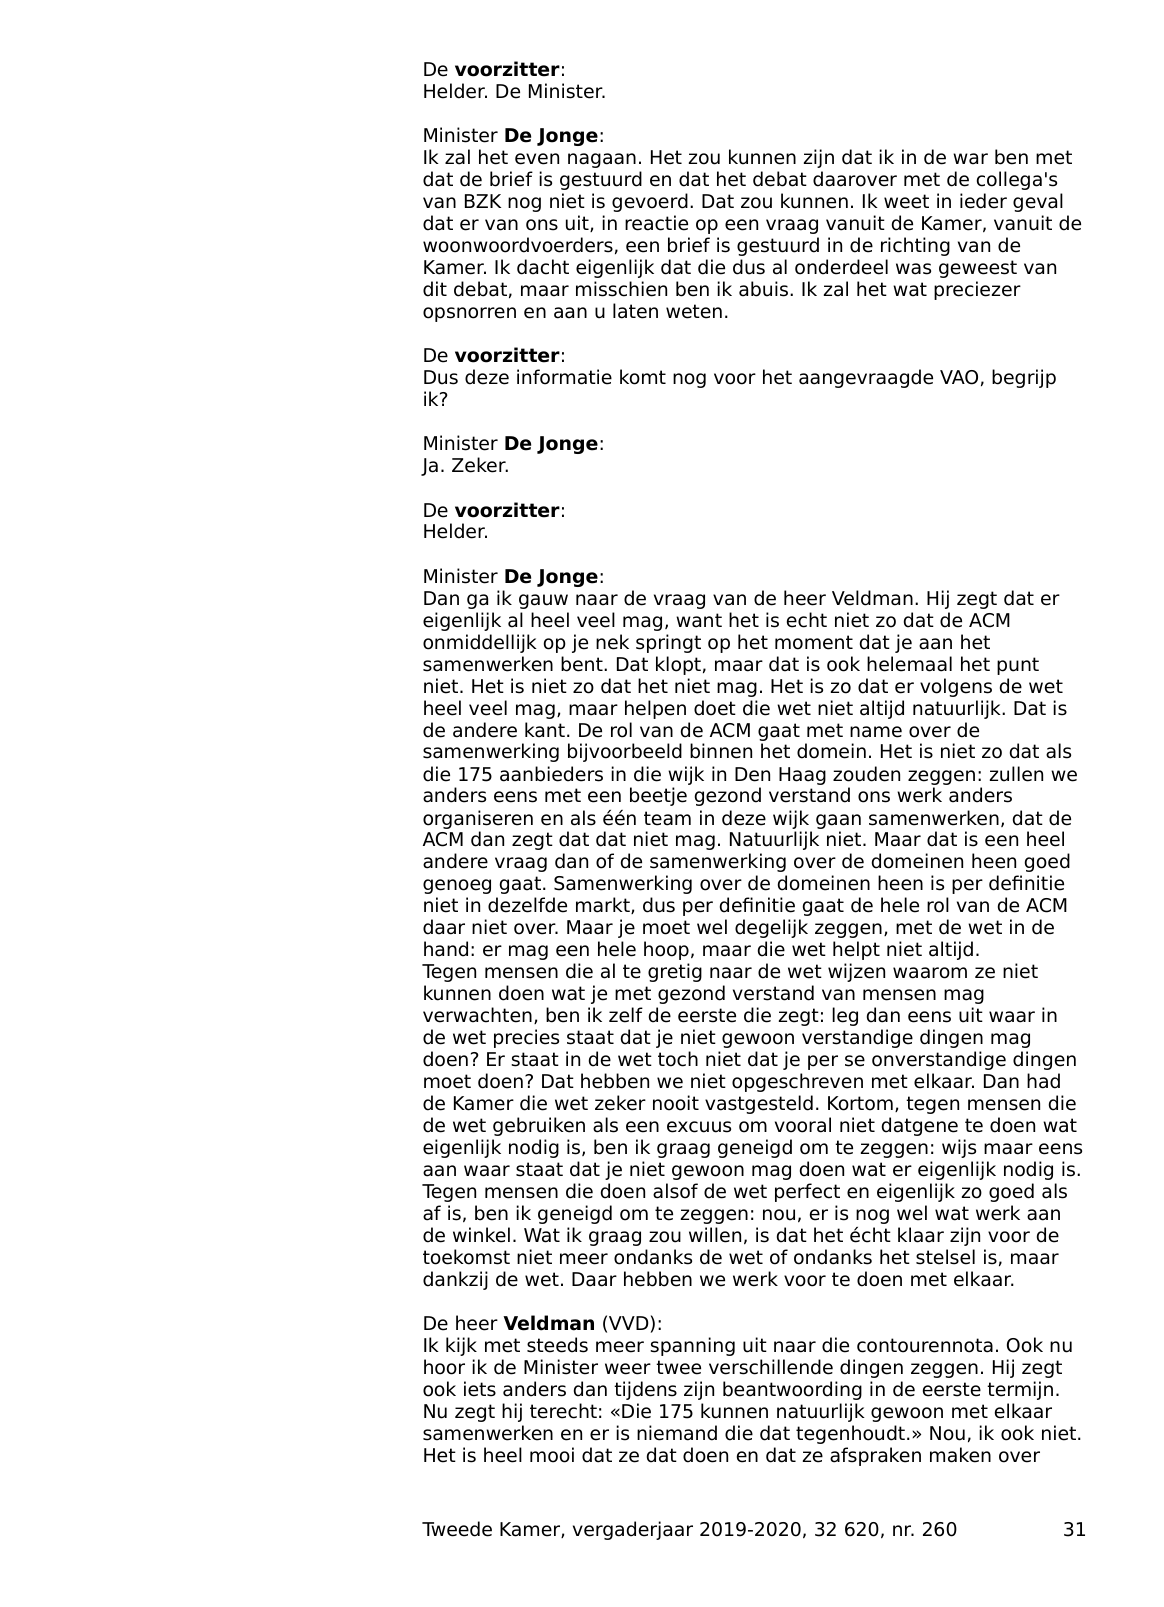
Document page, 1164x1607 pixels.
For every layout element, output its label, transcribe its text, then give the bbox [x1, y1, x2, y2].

text Ik kijk met steeds meer spanning uit naar die contourennota. Ook nu hoor ik de Minister weer twee verschillende dingen zeggen. Hij zegt ook iets anders dan tijdens zijn beantwoording in de eerste termijn. Nu zegt hij terecht: «Die 175 kunnen natuurlijk gewoon met elkaar samenwerken en er is niemand die dat tegenhoudt.» Nou, ik ook niet. Het is heel mooi dat ze dat doen en dat ze afspraken maken over [422, 1335, 1087, 1467]
text Tegen mensen die al te gretig naar de wet wijzen waarom ze niet kunnen doen wat je met gezond verstand van mensen mag verwachten, ben ik zelf de eerste die zegt: leg dan eens uit waar in de wet precies staat dat je niet gewoon verstandige dingen mag doen? Er staat in de wet toch niet dat je per se onverstandige dingen moet doen? Dat hebben we niet opgeschreven met elkaar. Dan had de Kamer die wet zeker nooit vastgesteld. Kortom, tegen mensen die de wet gebruiken als een excuus om vooral niet datgene te doen wat eigenlijk nodig is, ben ik graag geneigd om te zeggen: wijs maar eens aan waar staat dat je niet gewoon mag doen wat er eigenlijk nodig is. Tegen mensen die doen alsof de wet perfect en eigenlijk zo goed als af is, ben ik geneigd om te zeggen: nou, er is nog wel wat werk aan de winkel. Wat ik graag zou willen, is dat het écht klaar zijn voor de toekomst niet meer ondanks de wet of ondanks het stelsel is, maar dankzij de wet. Daar hebben we werk voor te doen met elkaar. [422, 961, 1087, 1291]
text Ik zal het even nagaan. Het zou kunnen zijn dat ik in de war ben met dat de brief is gestuurd en dat het debat daarover met de collega's van BZK nog niet is gevoerd. Dat zou kunnen. Ik weet in ieder geval dat er van ons uit, in reactie op een vraag vanuit de Kamer, vanuit de woonwoordvoerders, een brief is gestuurd in de richting van de Kamer. Ik dacht eigenlijk dat die dus al onderdeel was geweest van dit debat, maar misschien ben ik abuis. Ik zal het wat preciezer opsnorren en aan u laten weten. [422, 147, 1087, 323]
text Minister De Jonge: [422, 433, 1087, 455]
text Ja. Zeker. [422, 455, 1087, 477]
text Dan ga ik gauw naar de vraag van de heer Veldman. Hij zegt dat er eigenlijk al heel veel mag, want het is echt niet zo dat de ACM onmiddellijk op je nek springt op het moment dat je aan het samenwerken bent. Dat klopt, maar dat is ook helemaal het punt niet. Het is niet zo dat het niet mag. Het is zo dat er volgens de wet heel veel mag, maar helpen doet die wet niet altijd natuurlijk. Dat is de andere kant. De rol van de ACM gaat met name over de samenwerking bijvoorbeeld binnen het domein. Het is niet zo dat als die 175 aanbieders in die wijk in Den Haag zouden zeggen: zullen we anders eens met een beetje gezond verstand ons werk anders organiseren en als één team in deze wijk gaan samenwerken, dat de ACM dan zegt dat dat niet mag. Natuurlijk niet. Maar dat is een heel andere vraag dan of de samenwerking over de domeinen heen goed genoeg gaat. Samenwerking over de domeinen heen is per definitie niet in dezelfde markt, dus per definitie gaat de hele rol van de ACM daar niet over. Maar je moet wel degelijk zeggen, met de wet in de hand: er mag een hele hoop, maar die wet helpt niet altijd. [422, 588, 1087, 961]
text Dus deze informatie komt nog voor het aangevraagde VAO, begrijp ik? [422, 367, 1087, 411]
text De heer Veldman (VVD): [422, 1313, 1087, 1335]
text De voorzitter: [422, 345, 1087, 367]
text De voorzitter: [422, 499, 1087, 521]
text Helder. De Minister. [422, 81, 1087, 103]
text De voorzitter: [422, 59, 1087, 81]
text Minister De Jonge: [422, 566, 1087, 588]
text Minister De Jonge: [422, 125, 1087, 147]
text Helder. [422, 521, 1087, 543]
